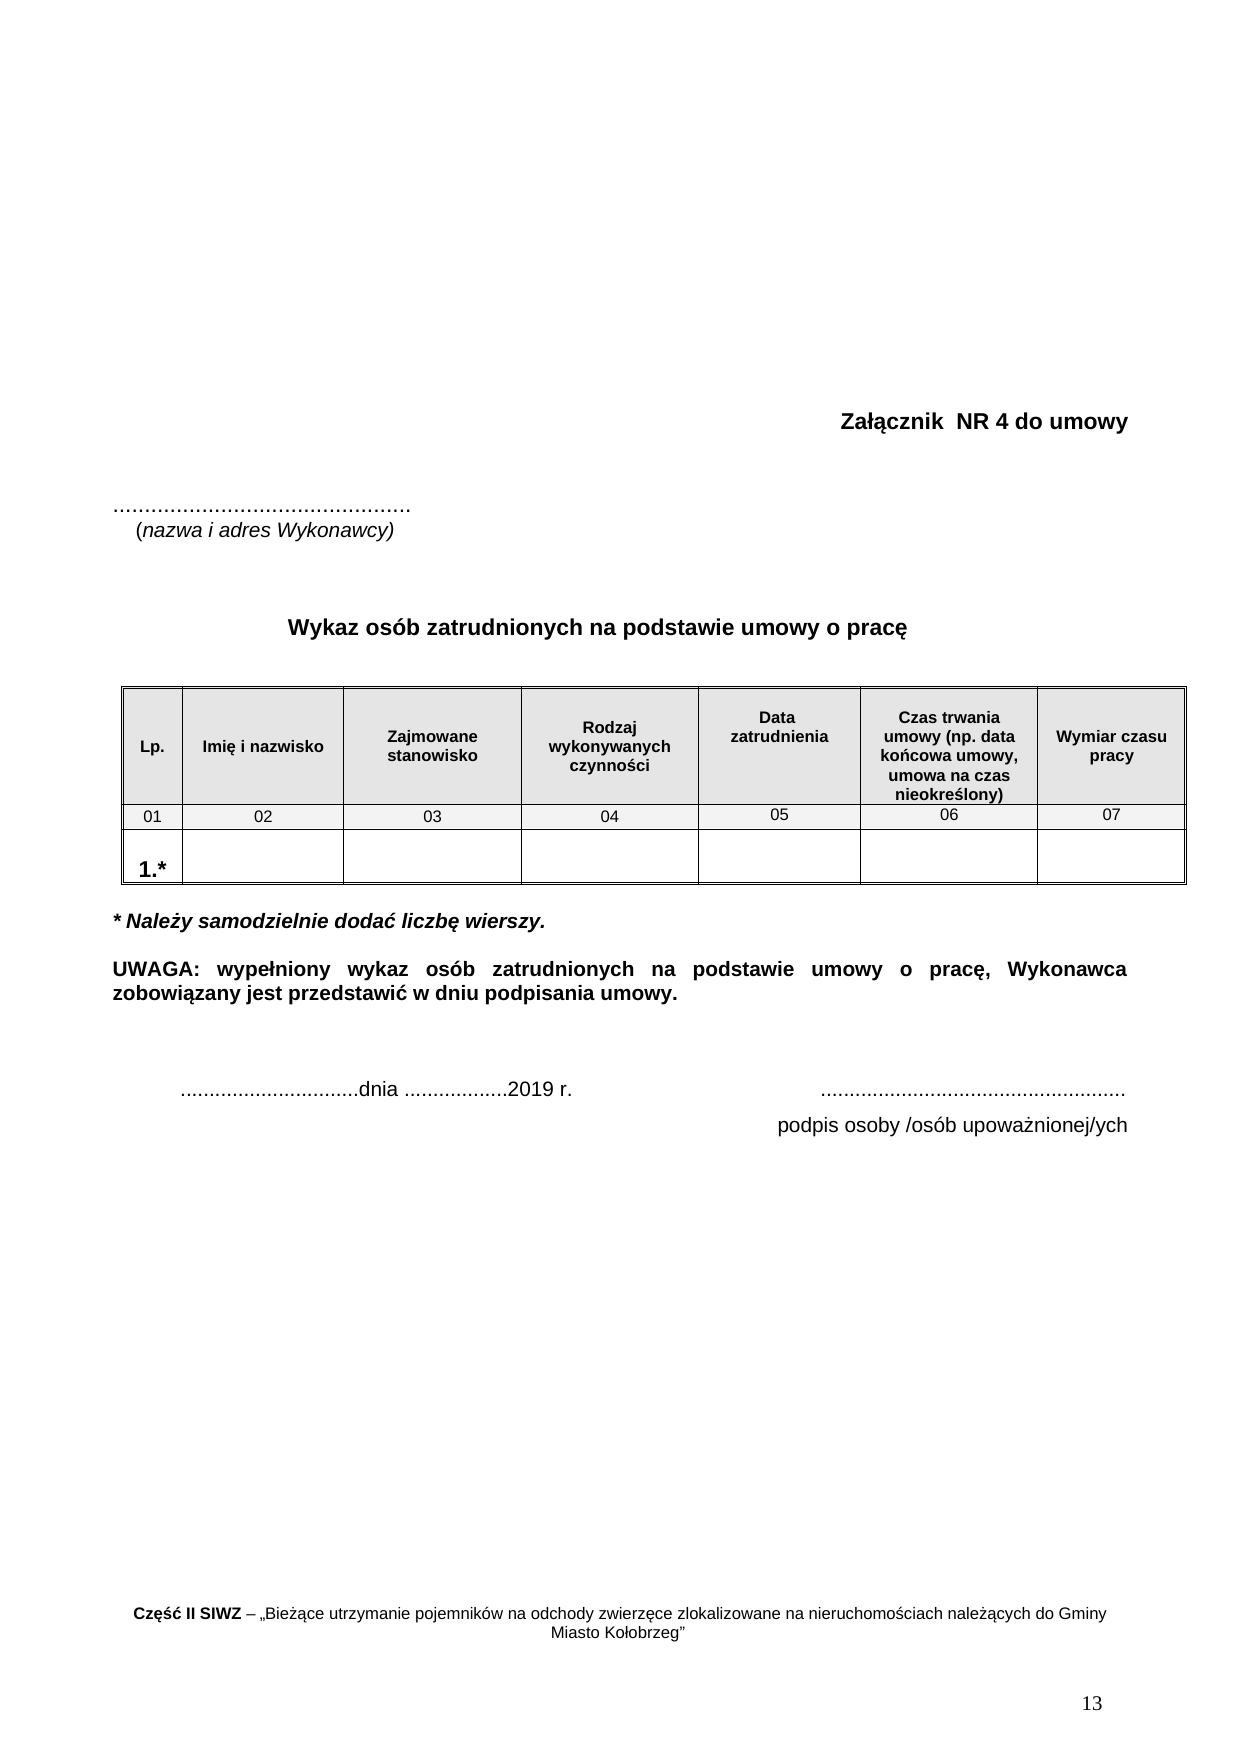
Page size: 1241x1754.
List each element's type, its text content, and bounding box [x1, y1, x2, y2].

text ............................................... [112, 491, 1128, 518]
table_cell 03 [344, 805, 521, 828]
table_cell 1.* [124, 830, 182, 882]
table_cell 07 [1038, 805, 1184, 828]
text Załącznik NR 4 do umowy [112, 408, 1128, 434]
table_header Zajmowane stanowisko [344, 689, 521, 804]
table_cell 02 [183, 805, 343, 828]
table_header Imię i nazwisko [183, 689, 343, 804]
table_header Rodzaj wykonywanych czynności [522, 689, 698, 804]
table_header Wymiar czasu pracy [1038, 689, 1184, 804]
table_header Data zatrudnienia [699, 689, 860, 804]
text ...............................dnia ..................2019 r. ..................................................... podpis osoby /osób upoważnionej/ych [112, 1077, 1128, 1137]
table_header Lp. [124, 689, 182, 804]
text UWAGA: wypełniony wykaz osób zatrudnionych na podstawie umowy o pracę, Wykonawca zobowiązany jest przedstawić w dniu podpisania umowy. [112, 957, 1128, 1005]
text Wykaz osób zatrudnionych na podstawie umowy o pracę [112, 614, 1083, 640]
table_cell 04 [522, 805, 698, 828]
table_cell [344, 830, 521, 882]
table_cell 05 [699, 805, 860, 828]
text (nazwa i adres Wykonawcy) [112, 518, 1128, 542]
table_cell [699, 830, 860, 882]
table_header Czas trwania umowy (np. data końcowa umowy, umowa na czas nieokreślony) [861, 689, 1037, 804]
table_cell [1038, 830, 1184, 882]
text * Należy samodzielnie dodać liczbę wierszy. [112, 909, 1083, 933]
table_cell [522, 830, 698, 882]
table_cell 06 [861, 805, 1037, 828]
table_cell [183, 830, 343, 882]
table_cell 01 [124, 805, 182, 828]
table_cell [861, 830, 1037, 882]
